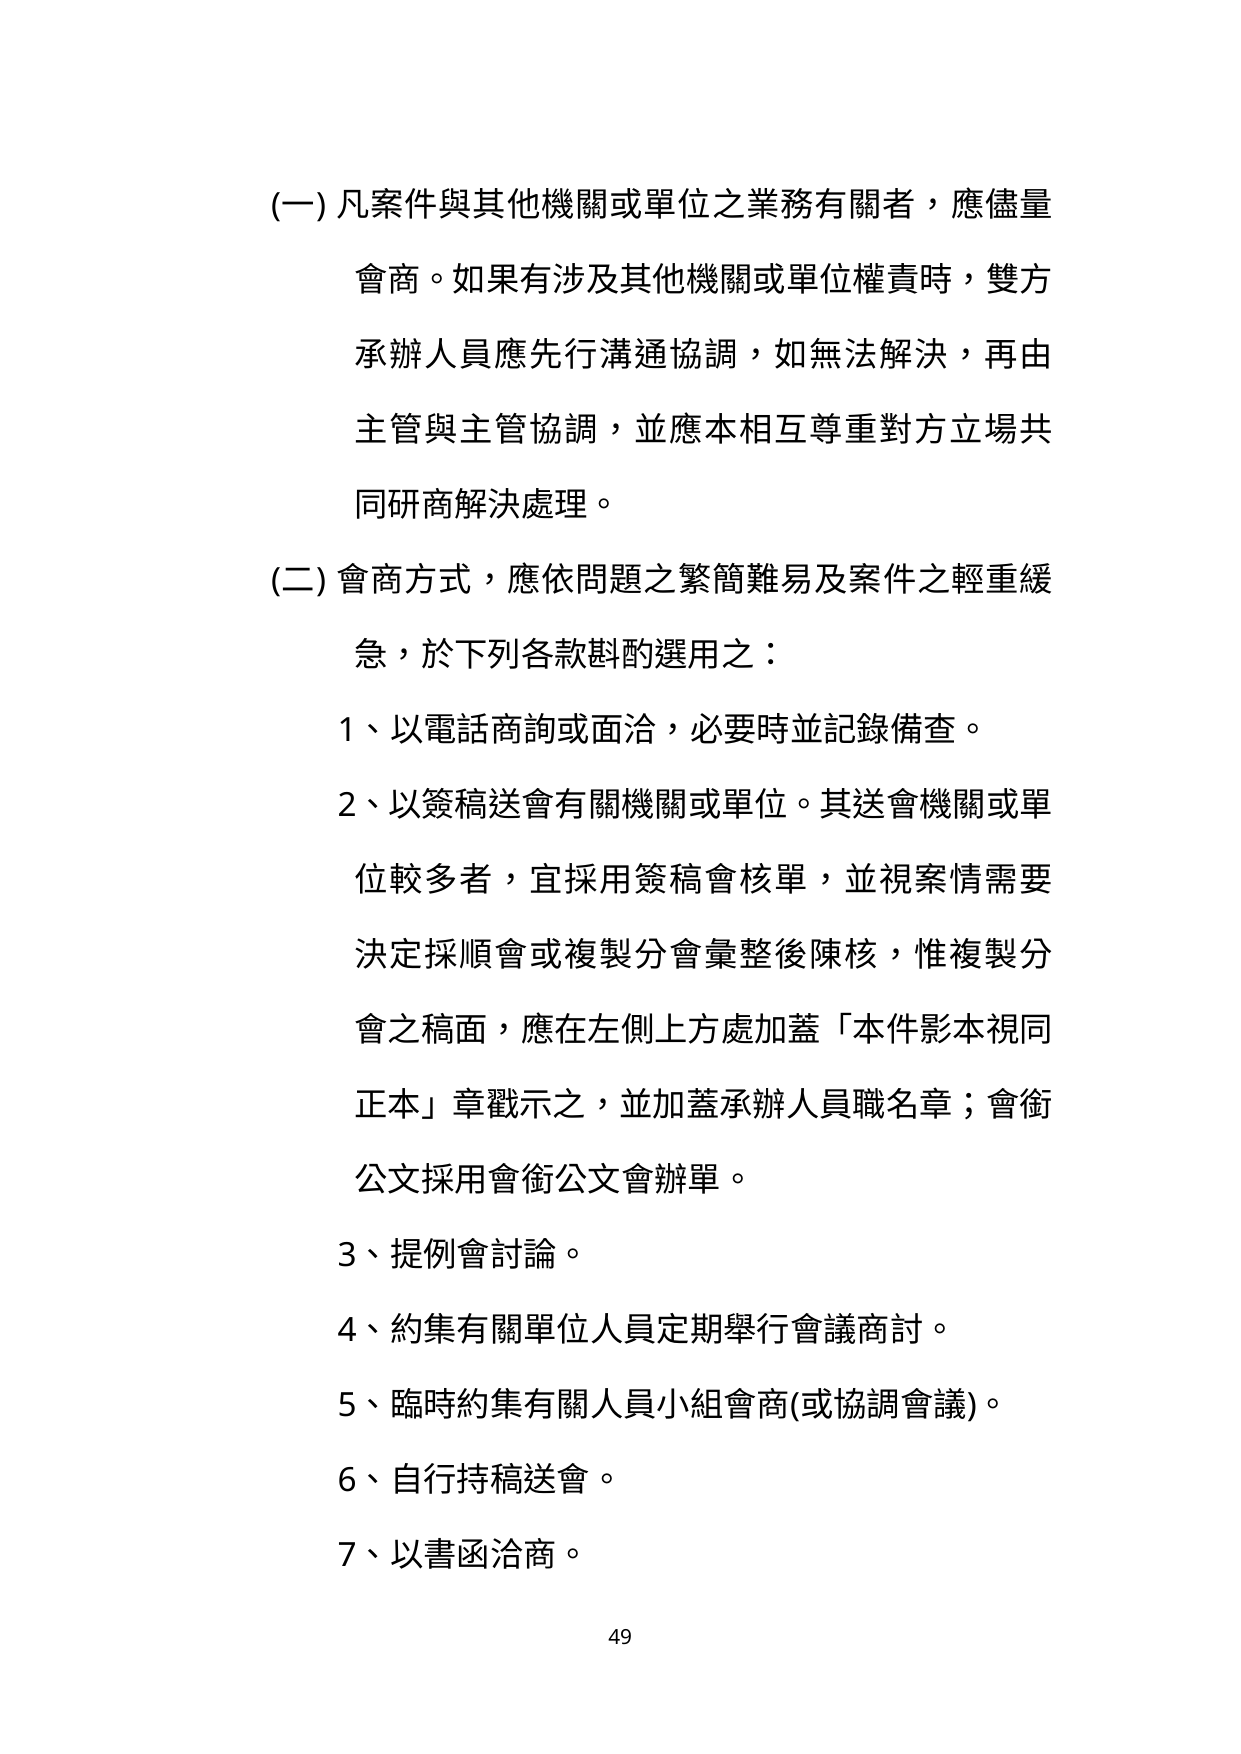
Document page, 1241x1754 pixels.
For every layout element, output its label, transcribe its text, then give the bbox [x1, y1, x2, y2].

text 3、提例會討論。 [337, 1214, 1053, 1289]
text 4、約集有關單位人員定期舉行會議商討。 [337, 1289, 1053, 1364]
text 7、以書函洽商。 [337, 1514, 1053, 1589]
text (一) 凡案件與其他機關或單位之業務有關者，應儘量會商。如果有涉及其他機關或單位權責時，雙方承辦人員應先行溝通協調，如無法解決，再由主管與主管協調，並應本相互尊重對方立場共同研商解決處理。 [271, 164, 1053, 539]
text 6、自行持稿送會。 [337, 1439, 1053, 1514]
text 5、臨時約集有關人員小組會商(或協調會議)。 [337, 1364, 1053, 1439]
text (二) 會商方式，應依問題之繁簡難易及案件之輕重緩急，於下列各款斟酌選用之： [271, 539, 1053, 689]
text 2、以簽稿送會有關機關或單位。其送會機關或單位較多者，宜採用簽稿會核單，並視案情需要決定採順會或複製分會彙整後陳核，惟複製分會之稿面，應在左側上方處加蓋「本件影本視同正本」章戳示之，並加蓋承辦人員職名章；會銜公文採用會銜公文會辦單。 [337, 764, 1053, 1214]
text 1、以電話商詢或面洽，必要時並記錄備查。 [337, 689, 1053, 764]
